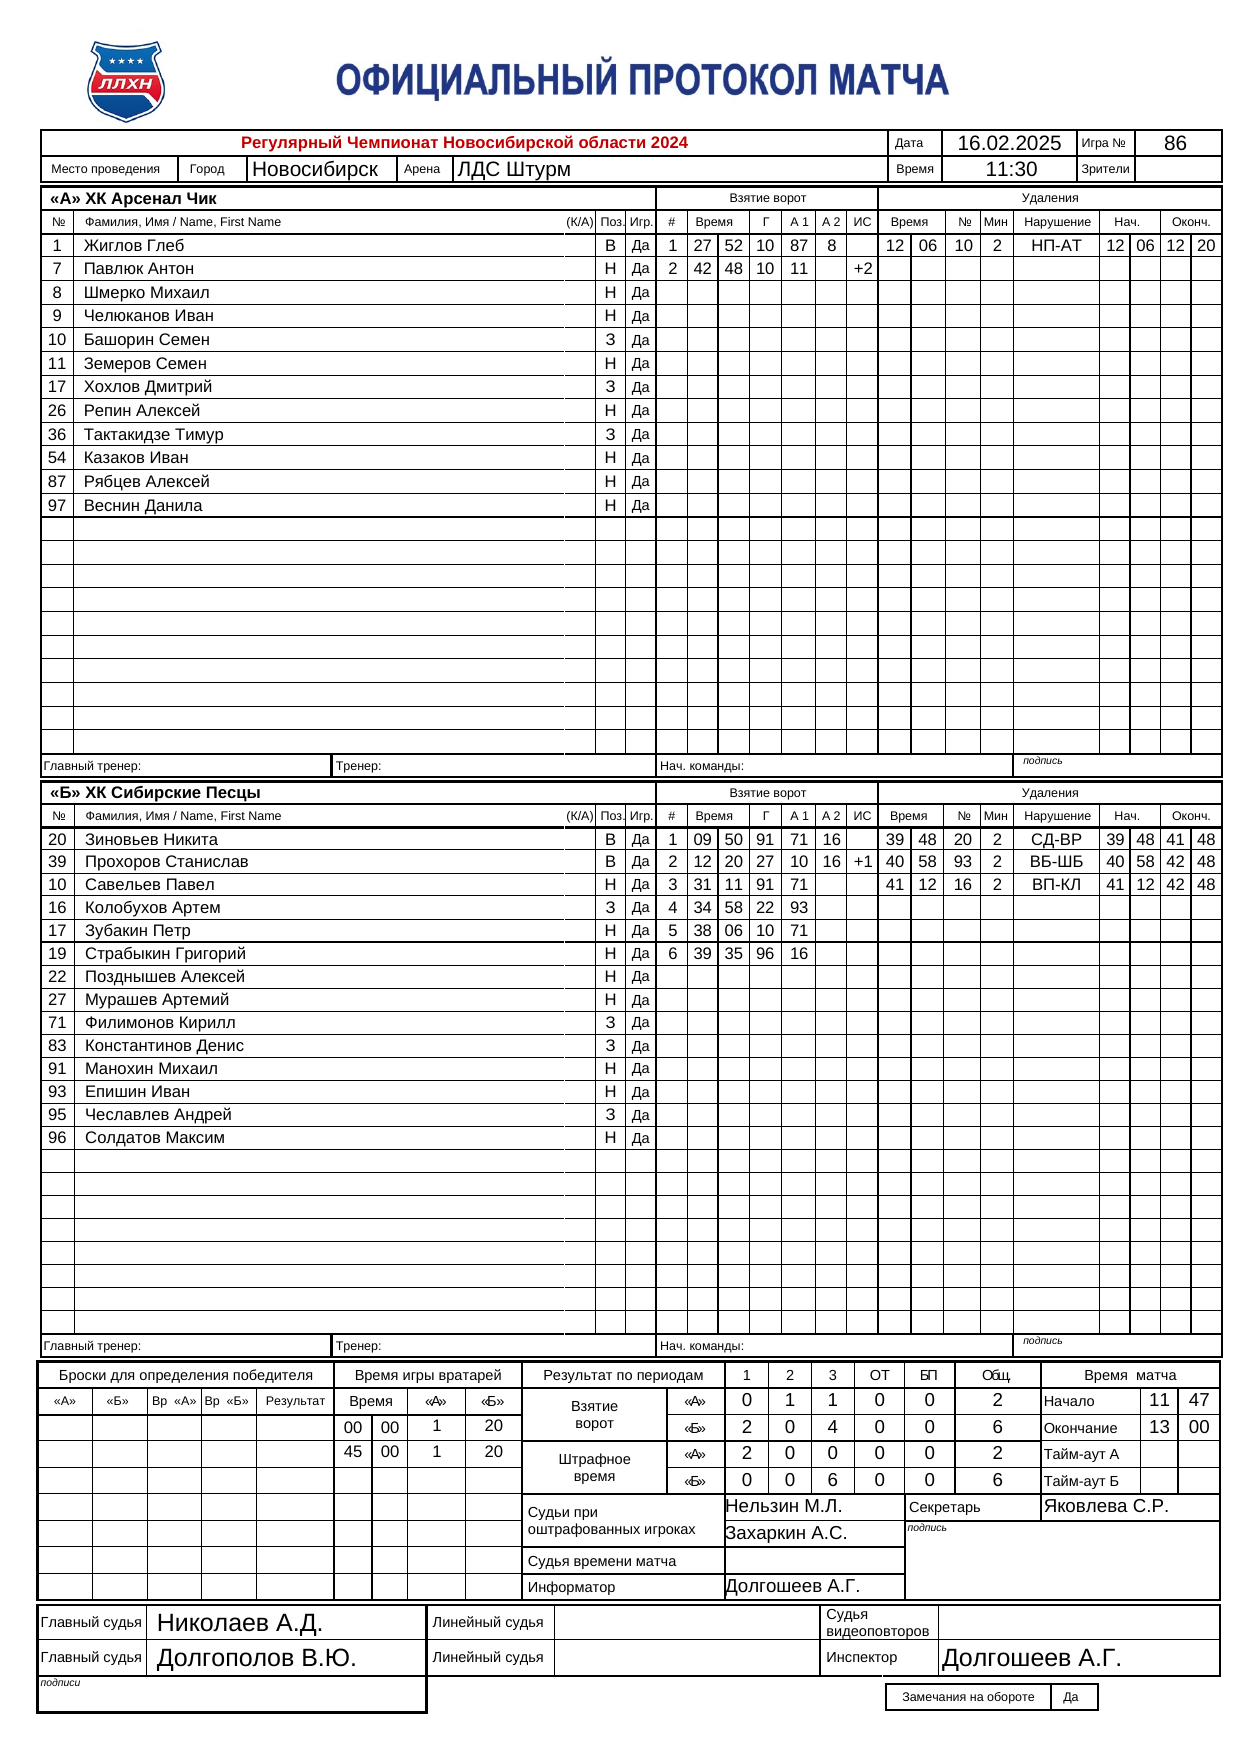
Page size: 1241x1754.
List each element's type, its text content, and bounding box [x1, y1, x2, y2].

table_cell [1192, 518, 1221, 540]
table_cell [657, 423, 687, 445]
table_cell 12 [688, 850, 717, 872]
table_cell [981, 1127, 1013, 1149]
table_cell 2 [981, 235, 1013, 256]
table_cell [1192, 612, 1221, 634]
table_cell 93 [782, 896, 815, 918]
table_cell [750, 494, 781, 516]
table_cell [750, 305, 781, 327]
table_cell 6 [812, 1468, 854, 1493]
table_cell 1 [812, 1389, 854, 1413]
table_header Время матча [1042, 1363, 1219, 1387]
table_header Броски для определения победителя [39, 1363, 333, 1387]
table_cell [782, 1127, 815, 1149]
table_cell [1192, 399, 1221, 422]
table_cell 42 [688, 257, 717, 280]
table_cell [879, 376, 910, 398]
table_cell [565, 1127, 595, 1149]
table_cell [946, 305, 980, 327]
table_cell [1014, 920, 1099, 941]
table_cell З [596, 1035, 625, 1057]
table_cell [847, 328, 877, 351]
table_cell [782, 1242, 815, 1264]
table_cell Н [596, 920, 625, 941]
table_cell [626, 1242, 655, 1264]
table_header Замечания на обороте [887, 1685, 1050, 1709]
table_cell [1131, 1150, 1160, 1172]
table_cell 48 [1192, 850, 1221, 872]
table_cell 2 [981, 850, 1013, 872]
table_cell [847, 943, 877, 964]
table_cell [1192, 636, 1221, 658]
table_cell [847, 1196, 877, 1218]
table_cell [1192, 281, 1221, 303]
table_cell [816, 1288, 846, 1310]
table_cell [816, 1035, 846, 1057]
table_cell 39 [688, 943, 717, 964]
table_cell [688, 423, 717, 445]
table_cell Линейный судья [428, 1640, 554, 1675]
table_cell [981, 943, 1013, 964]
table_cell [1014, 328, 1099, 351]
table_cell [657, 1196, 687, 1218]
table_cell № [944, 805, 980, 826]
table_cell [912, 352, 945, 374]
table_cell В [596, 850, 625, 872]
table_header «А» ХК Арсенал Чик [42, 188, 655, 209]
picture [5, 28, 1179, 129]
table_cell 00 [373, 1441, 407, 1467]
table_cell [944, 920, 980, 941]
table_cell 96 [750, 943, 781, 964]
table_cell [847, 1311, 877, 1333]
table_cell [1131, 494, 1160, 516]
table_cell [719, 541, 749, 564]
table_cell [879, 1081, 910, 1103]
table_cell [657, 399, 687, 422]
table_cell [565, 920, 595, 941]
table_cell [944, 1288, 980, 1310]
table_cell [782, 1081, 815, 1103]
table_cell [750, 1288, 781, 1310]
table_cell [847, 1219, 877, 1241]
table_cell [1100, 257, 1129, 280]
table_cell [1014, 257, 1099, 280]
table_cell [816, 1242, 846, 1264]
table_cell [596, 518, 625, 540]
table_cell [946, 541, 980, 564]
table_cell [946, 565, 980, 587]
table_cell [847, 612, 877, 634]
table_cell [981, 423, 1013, 445]
table_cell Мин [981, 805, 1013, 826]
table_cell Савельев Павел [75, 874, 564, 895]
table_cell В [596, 235, 625, 256]
table_cell [1161, 518, 1190, 540]
table_cell [657, 1058, 687, 1079]
table_cell [879, 565, 910, 587]
table_cell Манохин Михаил [75, 1058, 564, 1079]
table_cell 96 [42, 1127, 74, 1149]
table_cell 87 [782, 235, 815, 256]
table_cell [981, 257, 1013, 280]
table_cell Информатор [523, 1575, 724, 1599]
table_cell Игр. [626, 805, 655, 826]
table_cell [657, 1265, 687, 1287]
table_cell [1131, 518, 1160, 540]
table_cell [981, 730, 1013, 753]
table_cell подпись [1014, 1335, 1221, 1356]
table_cell 1 [42, 235, 73, 256]
table_cell [782, 305, 815, 327]
table_cell [1131, 352, 1160, 374]
table_cell [912, 1311, 943, 1333]
table_cell [39, 1521, 92, 1546]
table_cell Прохоров Станислав [75, 850, 564, 872]
table_cell [42, 1219, 74, 1241]
table_cell [750, 730, 781, 753]
table_cell [847, 541, 877, 564]
table_cell Солдатов Максим [75, 1127, 564, 1149]
table_cell Захаркин А.С. [726, 1521, 904, 1546]
table_cell Г [750, 805, 781, 826]
table_cell Нельзин М.Л. [726, 1495, 904, 1520]
table_cell [565, 1265, 595, 1287]
table_cell [1161, 565, 1190, 587]
table_cell 1 [408, 1441, 465, 1467]
table_cell [1179, 1468, 1219, 1493]
table_cell [1100, 518, 1129, 540]
table_cell Долгошеев А.Г. [939, 1640, 1219, 1675]
table_cell [1161, 446, 1190, 469]
table_cell +2 [847, 257, 877, 280]
table_cell [816, 565, 846, 587]
table_cell 42 [1161, 874, 1190, 895]
table_cell [1161, 328, 1190, 351]
table_cell [657, 1150, 687, 1172]
table_cell [1192, 1035, 1221, 1057]
table_cell [1014, 1104, 1099, 1126]
table_cell [946, 659, 980, 682]
table_cell [1100, 588, 1129, 611]
table_cell Епишин Иван [75, 1081, 564, 1103]
table_cell [688, 1242, 717, 1264]
table_cell Время [879, 805, 943, 826]
table_cell [782, 328, 815, 351]
table_cell 54 [42, 446, 73, 469]
table_cell [782, 966, 815, 987]
table_cell [1014, 541, 1099, 564]
table_cell 10 [750, 920, 781, 941]
table_cell [816, 470, 846, 493]
table_cell [912, 1265, 943, 1287]
table_cell [719, 989, 749, 1011]
table_cell [1100, 659, 1129, 682]
table_cell [981, 588, 1013, 611]
table_cell [750, 1012, 781, 1033]
table_cell Нач. [1100, 805, 1160, 826]
table_cell [657, 730, 687, 753]
table_cell [847, 829, 877, 849]
table_cell [148, 1494, 201, 1520]
table_cell [565, 446, 595, 469]
table_cell [93, 1521, 147, 1546]
table_cell [565, 896, 595, 918]
table_cell [944, 1242, 980, 1264]
table_cell [847, 874, 877, 895]
table_cell [719, 683, 749, 706]
table_cell [912, 257, 945, 280]
table_cell [1161, 683, 1190, 706]
table_cell [74, 730, 564, 753]
table_cell [1100, 1196, 1129, 1218]
table_cell [1131, 966, 1160, 987]
table_cell [1131, 305, 1160, 327]
table_header 16.02.2025 [943, 131, 1076, 155]
table_cell [816, 1127, 846, 1149]
table_cell Репин Алексей [74, 399, 564, 422]
table_cell +1 [847, 850, 877, 872]
table_cell Земеров Семен [74, 352, 564, 374]
table_cell 39 [879, 829, 910, 849]
table_cell [688, 659, 717, 682]
table_cell 0 [812, 1442, 854, 1467]
table_cell [596, 612, 625, 634]
table_cell [1014, 966, 1099, 987]
table_cell [1100, 943, 1129, 964]
table_cell [912, 966, 943, 987]
table_cell [750, 518, 781, 540]
table_cell [657, 565, 687, 587]
table_cell 27 [750, 850, 781, 872]
table_cell [981, 636, 1013, 658]
table_header 86 [1136, 131, 1221, 155]
table_header Взятие ворот [657, 188, 877, 209]
table_cell [816, 920, 846, 941]
table_cell Тактакидзе Тимур [74, 423, 564, 445]
table_cell [1014, 1196, 1099, 1218]
table_cell [596, 1242, 625, 1264]
table_cell [1161, 376, 1190, 398]
table_cell [1192, 1288, 1221, 1310]
table_cell [1100, 1104, 1129, 1126]
table_cell [719, 730, 749, 753]
table_cell [1100, 305, 1129, 327]
table_cell [202, 1416, 256, 1440]
table_cell [1131, 707, 1160, 729]
table_cell [1161, 494, 1190, 516]
table_cell 42 [1161, 850, 1190, 872]
table_cell [816, 399, 846, 422]
table_cell [42, 565, 73, 587]
table_cell [1100, 1035, 1129, 1057]
table_cell [912, 1035, 943, 1057]
table_cell [688, 376, 717, 398]
table_cell [1014, 1058, 1099, 1079]
table_cell [565, 305, 595, 327]
table_cell [1014, 446, 1099, 469]
table_cell [565, 281, 595, 303]
table_cell [1192, 896, 1221, 918]
table_cell [847, 1127, 877, 1149]
table_cell [565, 1242, 595, 1264]
table_cell [39, 1468, 92, 1493]
table_cell [750, 446, 781, 469]
table_cell [596, 707, 625, 729]
table_cell Секретарь [906, 1495, 1040, 1520]
table_cell [1131, 281, 1160, 303]
table_cell Н [596, 257, 625, 280]
table_cell [1192, 494, 1221, 516]
table_cell [816, 612, 846, 634]
table_cell [847, 1012, 877, 1033]
table_cell [912, 659, 945, 682]
table_cell [1014, 683, 1099, 706]
table_cell [1161, 1012, 1190, 1033]
table_cell [782, 1104, 815, 1126]
table_cell [1131, 1127, 1160, 1149]
table_header Удаления [879, 188, 1221, 209]
table_cell [981, 920, 1013, 941]
table_cell [1192, 707, 1221, 729]
table_cell [565, 235, 595, 256]
table_cell [93, 1416, 147, 1440]
table_cell Да [626, 257, 655, 280]
table_cell ИС [847, 211, 877, 233]
table_cell [373, 1574, 407, 1599]
table_cell [879, 730, 910, 753]
table_cell 20 [1192, 235, 1221, 256]
table_cell [565, 707, 595, 729]
table_cell Павлюк Антон [74, 257, 564, 280]
table_cell [879, 1196, 910, 1218]
table_cell [981, 1219, 1013, 1241]
table_cell Н [596, 281, 625, 303]
table_cell [719, 352, 749, 374]
table_cell [816, 328, 846, 351]
table_cell [596, 1196, 625, 1218]
table_cell Н [596, 1127, 625, 1149]
table_cell 20 [466, 1416, 521, 1440]
table_cell [1100, 565, 1129, 587]
table_cell [750, 399, 781, 422]
table_cell [1100, 1173, 1129, 1195]
table_cell [408, 1574, 465, 1599]
table_cell 48 [1131, 829, 1160, 849]
table_cell [750, 565, 781, 587]
table_cell [912, 1219, 943, 1241]
table_cell 8 [42, 281, 73, 303]
table_cell [847, 730, 877, 753]
table_cell [75, 1196, 564, 1218]
table_cell 35 [719, 943, 749, 964]
table_cell [688, 446, 717, 469]
table_cell [626, 1173, 655, 1195]
table_cell [1192, 966, 1221, 987]
table_cell [750, 1265, 781, 1287]
table_cell [879, 920, 910, 941]
table_cell [879, 1127, 910, 1149]
table_cell [1161, 257, 1190, 280]
table_cell [782, 423, 815, 445]
table_cell 45 [335, 1441, 371, 1467]
table_cell [373, 1521, 407, 1546]
table_cell [466, 1547, 521, 1573]
table_cell [912, 612, 945, 634]
table_cell [981, 1242, 1013, 1264]
table_cell [719, 612, 749, 634]
table_cell Н [596, 470, 625, 493]
table_cell [847, 896, 877, 918]
table_cell 1 [657, 235, 687, 256]
table_cell [912, 1288, 943, 1310]
table_cell [1100, 920, 1129, 941]
table_cell 2 [956, 1389, 1040, 1413]
table_cell [657, 541, 687, 564]
table_cell [1131, 423, 1160, 445]
table_cell [626, 707, 655, 729]
table_cell [688, 305, 717, 327]
table_cell Н [596, 446, 625, 469]
table_cell [1100, 1058, 1129, 1079]
table_cell Да [626, 1127, 655, 1149]
table_cell [981, 1104, 1013, 1126]
table_cell [688, 565, 717, 587]
table_cell [657, 1104, 687, 1126]
table_cell 27 [688, 235, 717, 256]
table_cell [750, 281, 781, 303]
table_cell [847, 966, 877, 987]
table_cell ВБ-ШБ [1014, 850, 1099, 872]
table_cell [912, 1150, 943, 1172]
table_cell [257, 1468, 333, 1493]
table_cell [879, 257, 910, 280]
table_cell [626, 636, 655, 658]
table_cell 10 [946, 235, 980, 256]
table_cell [912, 399, 945, 422]
table_cell Да [626, 1058, 655, 1079]
table_cell [626, 1265, 655, 1287]
table_cell [1014, 730, 1099, 753]
table_cell [1100, 707, 1129, 729]
table_cell Позднышев Алексей [75, 966, 564, 987]
table_cell [93, 1468, 147, 1493]
table_cell З [596, 423, 625, 445]
table_cell [1014, 707, 1099, 729]
table_cell [782, 588, 815, 611]
table_cell 0 [769, 1468, 811, 1493]
table_cell [912, 707, 945, 729]
table_cell [626, 683, 655, 706]
table_cell [847, 659, 877, 682]
table_cell [782, 470, 815, 493]
table_cell [565, 943, 595, 964]
table_cell [912, 1104, 943, 1126]
table_cell 16 [816, 829, 846, 849]
table_cell [912, 470, 945, 493]
table_cell [1161, 1196, 1190, 1218]
table_cell [1161, 1035, 1190, 1057]
table_header Результат по периодам [523, 1363, 724, 1387]
table_cell [1141, 1441, 1177, 1467]
table_cell [816, 1012, 846, 1033]
table_cell 17 [42, 376, 73, 398]
table_cell [688, 1196, 717, 1218]
table_cell [750, 1035, 781, 1057]
table_cell [565, 1196, 595, 1218]
table_cell [1192, 305, 1221, 327]
table_cell [750, 1242, 781, 1264]
table_cell [1014, 352, 1099, 374]
table_cell 0 [726, 1389, 768, 1413]
table_cell [816, 281, 846, 303]
table_cell [847, 707, 877, 729]
table_cell [688, 1035, 717, 1057]
table_cell Н [596, 494, 625, 516]
table_cell [944, 1265, 980, 1287]
table_cell [719, 1081, 749, 1103]
table_cell [782, 541, 815, 564]
table_cell [335, 1574, 371, 1599]
table_cell [1161, 659, 1190, 682]
table_cell [1014, 399, 1099, 422]
table_cell [782, 1058, 815, 1079]
table_cell [1014, 305, 1099, 327]
table_header Дата [889, 131, 941, 155]
table_cell [1131, 1173, 1160, 1195]
table_cell 36 [42, 423, 73, 445]
table_cell [847, 305, 877, 327]
table_cell [555, 1606, 819, 1639]
table_cell Зубакин Петр [75, 920, 564, 941]
table_cell [1131, 989, 1160, 1011]
table_cell [555, 1640, 819, 1675]
table_cell [565, 612, 595, 634]
table_cell [626, 730, 655, 753]
table_cell [816, 588, 846, 611]
table_cell 48 [912, 829, 943, 849]
table_cell СД-ВР [1014, 829, 1099, 849]
table_cell [565, 966, 595, 987]
table_cell [565, 494, 595, 516]
table_cell [565, 328, 595, 351]
table_cell [782, 1265, 815, 1287]
table_cell [1192, 683, 1221, 706]
table_cell [879, 399, 910, 422]
table_cell [750, 659, 781, 682]
table_cell [879, 518, 910, 540]
table_cell 87 [42, 470, 73, 493]
table_cell [688, 1288, 717, 1310]
table_cell [944, 943, 980, 964]
table_cell [626, 1311, 655, 1333]
table_cell [75, 1173, 564, 1195]
table_cell [944, 1173, 980, 1195]
table_cell [912, 328, 945, 351]
table_cell [74, 588, 564, 611]
table_cell [1100, 399, 1129, 422]
table_cell [74, 659, 564, 682]
table_cell [657, 305, 687, 327]
table_cell Константинов Денис [75, 1035, 564, 1057]
table_cell [565, 1288, 595, 1310]
table_cell [148, 1416, 201, 1440]
table_cell [816, 659, 846, 682]
table_cell [1131, 1035, 1160, 1057]
table_cell [750, 1196, 781, 1218]
table_cell [816, 518, 846, 540]
table_cell [750, 423, 781, 445]
table_cell Время [335, 1389, 407, 1413]
table_cell [719, 1012, 749, 1033]
table_cell [1131, 1012, 1160, 1033]
table_cell Время [688, 805, 749, 826]
table_cell [879, 989, 910, 1011]
table_cell Да [626, 423, 655, 445]
table_cell [981, 1173, 1013, 1195]
table_cell 58 [719, 896, 749, 918]
table_cell [782, 989, 815, 1011]
table_cell Главный тренер: [42, 1335, 330, 1356]
table_cell [42, 1196, 74, 1218]
table_cell 11 [719, 874, 749, 895]
table_cell [75, 1150, 564, 1172]
table_cell [148, 1547, 201, 1573]
table_cell [912, 683, 945, 706]
table_cell [1131, 659, 1160, 682]
table_cell [944, 1196, 980, 1218]
table_cell [42, 659, 73, 682]
table_cell [946, 352, 980, 374]
table_cell Н [596, 352, 625, 374]
table_cell 16 [782, 943, 815, 964]
table_cell [816, 541, 846, 564]
table_cell [373, 1547, 407, 1573]
table_cell [782, 565, 815, 587]
table_cell [1131, 1311, 1160, 1333]
table_cell [74, 636, 564, 658]
table_header ОТ [855, 1363, 904, 1387]
table_cell [944, 989, 980, 1011]
table_cell [981, 683, 1013, 706]
table_cell [565, 1150, 595, 1172]
table_cell [912, 989, 943, 1011]
table_cell [946, 376, 980, 398]
table_cell [816, 943, 846, 964]
table_cell [202, 1441, 256, 1467]
table_cell [1161, 966, 1190, 987]
table_cell [1161, 281, 1190, 303]
table_cell Игр. [626, 211, 655, 233]
table_cell [596, 730, 625, 753]
table_cell [1161, 399, 1190, 422]
table_cell Да [626, 470, 655, 493]
table_cell [847, 376, 877, 398]
table_cell [719, 470, 749, 493]
table_cell [750, 1173, 781, 1195]
table_cell [750, 1081, 781, 1103]
table_cell [1161, 1173, 1190, 1195]
table_cell [1161, 943, 1190, 964]
table_cell [42, 636, 73, 658]
table_cell [688, 707, 717, 729]
table_cell [879, 943, 910, 964]
table_cell [816, 352, 846, 374]
table_cell [688, 541, 717, 564]
table_cell 00 [373, 1416, 407, 1440]
table_cell [847, 565, 877, 587]
table_cell [596, 1150, 625, 1172]
table_cell Да [626, 943, 655, 964]
table_cell [1014, 943, 1099, 964]
table_cell [981, 352, 1013, 374]
table_cell [1161, 920, 1190, 941]
table_cell Время [688, 211, 749, 233]
table_cell [1100, 494, 1129, 516]
table_header БП [905, 1363, 954, 1387]
table_cell [1131, 636, 1160, 658]
table_cell [1099, 1682, 1220, 1711]
table_cell [1014, 1150, 1099, 1172]
table_cell [719, 1150, 749, 1172]
table_cell 48 [1192, 874, 1221, 895]
table_cell Веснин Данила [74, 494, 564, 516]
table_cell 91 [42, 1058, 74, 1079]
table_cell Хохлов Дмитрий [74, 376, 564, 398]
table_cell 12 [1100, 235, 1129, 256]
table_cell Да [626, 874, 655, 895]
table_cell [912, 1127, 943, 1149]
table_cell [335, 1468, 371, 1493]
table_cell [750, 352, 781, 374]
table_cell [719, 399, 749, 422]
table_cell 0 [855, 1389, 904, 1413]
table_cell [879, 494, 910, 516]
table_cell [981, 896, 1013, 918]
table_cell [565, 1173, 595, 1195]
table_cell [1131, 1242, 1160, 1264]
table_cell [719, 1058, 749, 1079]
table_cell [148, 1521, 201, 1546]
table_cell [782, 1219, 815, 1241]
table_cell [782, 352, 815, 374]
table_cell [1014, 1311, 1099, 1333]
table_cell [847, 1242, 877, 1264]
table_cell [1161, 1150, 1190, 1172]
table_cell [202, 1574, 256, 1599]
table_cell [565, 874, 595, 895]
table_cell Оконч. [1161, 211, 1221, 233]
table_cell 7 [42, 257, 73, 280]
table_cell Н [596, 989, 625, 1011]
table_cell [946, 518, 980, 540]
table_cell [596, 683, 625, 706]
table_cell [816, 1081, 846, 1103]
table_cell 10 [750, 235, 781, 256]
table_cell [1100, 1081, 1129, 1103]
table_cell 20 [466, 1441, 521, 1467]
table_cell [42, 1288, 74, 1310]
table_cell Судьи при оштрафованных игроках [523, 1495, 724, 1546]
table_cell [657, 1012, 687, 1033]
table_cell 16 [816, 850, 846, 872]
table_cell [879, 1242, 910, 1264]
table_cell [726, 1548, 904, 1573]
table_cell [847, 1035, 877, 1057]
table_cell [565, 636, 595, 658]
table_cell [657, 281, 687, 303]
table_cell Да [626, 235, 655, 256]
table_cell «Б» [93, 1389, 147, 1413]
table_cell 50 [719, 829, 749, 849]
table_cell [626, 659, 655, 682]
table_cell [879, 1311, 910, 1333]
table_cell [1192, 1012, 1221, 1033]
table_cell 10 [42, 328, 73, 351]
table_cell [981, 966, 1013, 987]
table_cell [626, 1150, 655, 1172]
table_cell А 2 [816, 211, 846, 233]
table_cell 16 [944, 874, 980, 895]
table_cell [466, 1468, 521, 1493]
table_cell 31 [688, 874, 717, 895]
table_cell № [946, 211, 980, 233]
table_cell [1192, 1058, 1221, 1079]
table_cell [1131, 328, 1160, 351]
table_cell [912, 423, 945, 445]
table_cell [750, 541, 781, 564]
table_cell 48 [1192, 829, 1221, 849]
table_cell [202, 1521, 256, 1546]
table_cell [879, 896, 910, 918]
table_cell [1192, 1219, 1221, 1241]
table_cell [657, 1311, 687, 1333]
table_cell [750, 470, 781, 493]
table_cell [782, 1196, 815, 1218]
table_cell [750, 989, 781, 1011]
table_cell Челюканов Иван [74, 305, 564, 327]
table_cell [1014, 470, 1099, 493]
table_cell [657, 376, 687, 398]
table_cell З [596, 376, 625, 398]
table_cell [1136, 157, 1221, 181]
table_cell [750, 1150, 781, 1172]
table_cell [74, 612, 564, 634]
table_cell [782, 1173, 815, 1195]
table_cell подпись [906, 1522, 1219, 1599]
table_cell [1192, 1311, 1221, 1333]
table_cell Город [179, 157, 246, 181]
table_cell [688, 1127, 717, 1149]
table_cell 06 [1131, 235, 1160, 256]
table_cell [596, 636, 625, 658]
table_cell [565, 659, 595, 682]
table_cell [1161, 989, 1190, 1011]
table_cell Н [596, 943, 625, 964]
table_cell [946, 494, 980, 516]
table_cell [565, 989, 595, 1011]
table_cell [912, 920, 943, 941]
table_cell [93, 1441, 147, 1467]
table_cell [879, 1173, 910, 1195]
table_cell 27 [42, 989, 74, 1011]
table_cell [946, 636, 980, 658]
table_cell 0 [905, 1389, 954, 1413]
table_cell [657, 446, 687, 469]
table_cell [816, 446, 846, 469]
table_cell [1014, 989, 1099, 1011]
table_cell Да [626, 920, 655, 941]
table_cell [1100, 1265, 1129, 1287]
table_cell [1161, 1242, 1190, 1264]
table_cell [946, 707, 980, 729]
table_cell 22 [42, 966, 74, 987]
table_cell [1161, 1104, 1190, 1126]
table_cell 10 [750, 257, 781, 280]
table_cell [1014, 1012, 1099, 1033]
table_header Регулярный Чемпионат Новосибирской области 2024 [42, 131, 887, 155]
table_cell [981, 541, 1013, 564]
table_cell 0 [905, 1415, 954, 1440]
table_header Да [1052, 1685, 1097, 1709]
table_cell [657, 1242, 687, 1264]
table_cell 1 [769, 1389, 811, 1413]
table_cell [1161, 588, 1190, 611]
table_cell [719, 423, 749, 445]
table_cell [1100, 1219, 1129, 1241]
table_cell [42, 1311, 74, 1333]
table_cell [1014, 423, 1099, 445]
table_cell Главный судья [39, 1606, 146, 1639]
table_cell Н [596, 399, 625, 422]
table_cell [981, 376, 1013, 398]
table_cell [879, 1104, 910, 1126]
table_cell 0 [905, 1442, 954, 1467]
table_cell Да [626, 494, 655, 516]
table_cell [719, 1311, 749, 1333]
table_cell Нач. команды: [657, 755, 1012, 776]
table_cell [74, 518, 564, 540]
table_cell Поз. [596, 805, 625, 826]
table_cell Зрители [1078, 157, 1134, 181]
table_cell З [596, 1104, 625, 1126]
table_cell [657, 1081, 687, 1103]
table_cell Нарушение [1014, 211, 1099, 233]
table_cell [912, 541, 945, 564]
table_cell [981, 565, 1013, 587]
table_cell [719, 588, 749, 611]
table_cell 0 [905, 1468, 954, 1493]
table_cell Да [626, 1104, 655, 1126]
table_cell [816, 989, 846, 1011]
table_cell Яковлева С.Р. [1042, 1495, 1219, 1520]
table_cell [912, 636, 945, 658]
table_cell ЛДС Штурм [454, 157, 887, 181]
table_cell [373, 1494, 407, 1520]
table_cell [1131, 399, 1160, 422]
table_cell [565, 376, 595, 398]
table_cell 71 [782, 920, 815, 941]
table_cell [1014, 1127, 1099, 1149]
table_cell [565, 1058, 595, 1079]
table_cell [1192, 1242, 1221, 1264]
table_cell [42, 683, 73, 706]
table_cell [565, 1012, 595, 1033]
table_cell [1192, 989, 1221, 1011]
table_cell [257, 1494, 333, 1520]
table_cell [847, 1173, 877, 1195]
table_cell Зиновьев Никита [75, 829, 564, 849]
table_cell [657, 470, 687, 493]
table_cell [408, 1521, 465, 1546]
table_cell [688, 399, 717, 422]
table_cell [1131, 257, 1160, 280]
table_cell [657, 1173, 687, 1195]
table_cell [782, 1012, 815, 1033]
table_cell [93, 1494, 147, 1520]
table_cell Окончание [1042, 1415, 1140, 1440]
table_cell [202, 1494, 256, 1520]
table_cell [1014, 518, 1099, 540]
table_cell [847, 1288, 877, 1310]
table_cell [944, 1012, 980, 1033]
table_cell [981, 399, 1013, 422]
table_cell [1131, 683, 1160, 706]
table_cell 2 [726, 1415, 768, 1440]
table_cell [1161, 305, 1190, 327]
table_cell [847, 518, 877, 540]
table_cell [42, 1150, 74, 1172]
table_cell 22 [750, 896, 781, 918]
table_cell 4 [657, 896, 687, 918]
table_cell [1014, 565, 1099, 587]
table_cell [816, 683, 846, 706]
table_cell [719, 1196, 749, 1218]
table_cell 12 [1161, 235, 1190, 256]
table_cell Да [626, 829, 655, 849]
table_cell [912, 1242, 943, 1264]
table_cell [816, 376, 846, 398]
table_cell 00 [335, 1416, 371, 1440]
table_cell [816, 1150, 846, 1172]
table_cell Да [626, 352, 655, 374]
table_cell [626, 612, 655, 634]
table_cell [981, 446, 1013, 469]
table_cell [981, 1058, 1013, 1079]
table_cell [596, 1219, 625, 1241]
table_cell «А» [39, 1389, 92, 1413]
table_cell [75, 1219, 564, 1241]
table_cell 06 [912, 235, 945, 256]
table_cell 6 [956, 1415, 1040, 1440]
table_cell [750, 707, 781, 729]
table_cell 2 [657, 257, 687, 280]
table_cell «А» [408, 1389, 465, 1413]
table_cell Жиглов Глеб [74, 235, 564, 256]
table_cell [946, 399, 980, 422]
table_cell [847, 1081, 877, 1103]
table_cell [879, 1265, 910, 1287]
table_cell Результат [257, 1389, 333, 1413]
table_cell [408, 1494, 465, 1520]
table_cell Время [889, 157, 941, 181]
table_cell [565, 683, 595, 706]
table_cell Судья времени матча [523, 1548, 724, 1573]
table_cell [565, 1311, 595, 1333]
table_cell [782, 1150, 815, 1172]
table_cell [657, 966, 687, 987]
table_cell [1131, 1104, 1160, 1126]
table_cell [1192, 730, 1221, 753]
table_cell [847, 1058, 877, 1079]
table_cell [565, 565, 595, 587]
table_cell [626, 1196, 655, 1218]
table_cell [981, 494, 1013, 516]
table_cell [202, 1468, 256, 1493]
table_cell # [657, 805, 687, 826]
table_cell 10 [782, 850, 815, 872]
table_cell [688, 1173, 717, 1195]
table_cell [750, 376, 781, 398]
table_cell [879, 1058, 910, 1079]
table_cell Чеславлев Андрей [75, 1104, 564, 1126]
table_cell [42, 1173, 74, 1195]
table_cell [1100, 470, 1129, 493]
table_header Время игры вратарей [335, 1363, 521, 1387]
table_cell Г [750, 211, 781, 233]
table_cell [879, 683, 910, 706]
table_cell Н [596, 305, 625, 327]
table_cell [1161, 636, 1190, 658]
table_cell [719, 565, 749, 587]
table_cell [688, 989, 717, 1011]
table_cell [847, 281, 877, 303]
table_cell [981, 659, 1013, 682]
table_cell Да [626, 446, 655, 469]
table_cell [1100, 896, 1129, 918]
table_cell [1161, 352, 1190, 374]
table_cell Тренер: [333, 1335, 655, 1356]
table_cell [981, 612, 1013, 634]
table_cell [1100, 281, 1129, 303]
table_cell Н [596, 1058, 625, 1079]
table_cell 93 [42, 1081, 74, 1103]
table_cell Поз. [596, 211, 625, 233]
table_cell 71 [42, 1012, 74, 1033]
table_cell подпись [1014, 755, 1221, 776]
table_cell [912, 1058, 943, 1079]
table_cell 4 [812, 1415, 854, 1440]
table_cell [847, 683, 877, 706]
table_cell [750, 1127, 781, 1149]
table_cell [74, 683, 564, 706]
table_cell [1014, 1081, 1099, 1103]
table_cell [816, 1173, 846, 1195]
table_cell 12 [1131, 874, 1160, 895]
table_cell [565, 588, 595, 611]
table_cell [782, 707, 815, 729]
table_cell [1192, 376, 1221, 398]
table_cell [879, 966, 910, 987]
table_cell [981, 305, 1013, 327]
table_cell [1100, 636, 1129, 658]
table_cell [1131, 896, 1160, 918]
table_cell 10 [42, 874, 74, 895]
table_cell [626, 1219, 655, 1241]
table_cell [688, 281, 717, 303]
table_cell [688, 683, 717, 706]
table_cell [719, 1242, 749, 1264]
table_cell [688, 730, 717, 753]
table_cell [1014, 1288, 1099, 1310]
table_cell 58 [912, 850, 943, 872]
table_cell [42, 588, 73, 611]
table_cell [688, 966, 717, 987]
table_cell [750, 1311, 781, 1333]
table_cell [879, 541, 910, 564]
table_cell [944, 1127, 980, 1149]
table_cell А 1 [782, 211, 815, 233]
table_cell [946, 683, 980, 706]
table_cell Да [626, 281, 655, 303]
table_cell [626, 518, 655, 540]
table_cell [879, 612, 910, 634]
table_cell [1014, 588, 1099, 611]
table_cell [782, 730, 815, 753]
table_cell 1 [408, 1416, 465, 1440]
table_cell 41 [1100, 874, 1129, 895]
table_cell Нач. команды: [657, 1335, 1012, 1356]
table_cell 17 [42, 920, 74, 941]
table_cell [816, 1058, 846, 1079]
table_cell [1161, 1219, 1190, 1241]
table_cell [1131, 1081, 1160, 1103]
table_cell [782, 1288, 815, 1310]
table_cell [946, 588, 980, 611]
table_cell (К/А) [565, 211, 595, 233]
table_cell [782, 376, 815, 398]
table_cell [39, 1547, 92, 1573]
table_cell [1100, 423, 1129, 445]
table_cell 38 [688, 920, 717, 941]
table_cell 39 [1100, 829, 1129, 849]
table_cell [847, 989, 877, 1011]
table_cell [1131, 1058, 1160, 1079]
table_cell 34 [688, 896, 717, 918]
table_cell 00 [1179, 1415, 1219, 1440]
table_cell [719, 707, 749, 729]
table_cell [1100, 352, 1129, 374]
table_cell [688, 1104, 717, 1126]
table_cell [847, 636, 877, 658]
table_cell [1141, 1468, 1177, 1493]
table_cell 52 [719, 235, 749, 256]
table_cell [657, 707, 687, 729]
table_cell [657, 989, 687, 1011]
table_cell [719, 1173, 749, 1195]
table_cell [981, 328, 1013, 351]
table_cell [1100, 446, 1129, 469]
table_cell [750, 1104, 781, 1126]
table_cell [596, 1173, 625, 1195]
table_cell 2 [726, 1442, 768, 1467]
table_cell [1131, 1219, 1160, 1241]
table_cell [816, 707, 846, 729]
table_cell Николаев А.Д. [147, 1606, 425, 1639]
table_cell [782, 518, 815, 540]
table_header 3 [812, 1363, 854, 1387]
table_cell [1161, 1311, 1190, 1333]
table_cell 39 [42, 850, 74, 872]
table_cell 95 [42, 1104, 74, 1126]
table_cell [750, 1058, 781, 1079]
table_cell [688, 1311, 717, 1333]
table_cell [688, 1081, 717, 1103]
table_cell [74, 565, 564, 587]
table_cell [148, 1574, 201, 1599]
table_cell [847, 1265, 877, 1287]
table_cell [93, 1574, 147, 1599]
table_cell [912, 446, 945, 469]
table_cell Взятие ворот [523, 1389, 666, 1440]
table_cell [912, 896, 943, 918]
table_cell Н [596, 1081, 625, 1103]
table_cell [719, 281, 749, 303]
table_cell [1014, 1242, 1099, 1264]
table_cell [42, 1265, 74, 1287]
table_cell В [596, 829, 625, 849]
table_cell [148, 1468, 201, 1493]
table_cell [1161, 612, 1190, 634]
table_cell [1100, 1288, 1129, 1310]
table_cell [688, 470, 717, 493]
table_cell [626, 565, 655, 587]
table_cell [981, 518, 1013, 540]
table_cell 48 [719, 257, 749, 280]
table_cell [565, 257, 595, 280]
table_cell [1131, 943, 1160, 964]
table_cell [657, 352, 687, 374]
table_cell [883, 1677, 1220, 1681]
table_cell [816, 1219, 846, 1241]
table_cell Долгошеев А.Г. [726, 1575, 904, 1599]
table_cell 26 [42, 399, 73, 422]
table_cell [1192, 446, 1221, 469]
table_cell [879, 659, 910, 682]
table_cell 9 [42, 305, 73, 327]
table_cell [74, 541, 564, 564]
table_cell [688, 352, 717, 374]
table_cell [750, 612, 781, 634]
table_cell [1161, 1288, 1190, 1310]
table_cell [565, 352, 595, 374]
table_cell [466, 1494, 521, 1520]
table_cell [93, 1547, 147, 1573]
table_cell «А» [668, 1442, 724, 1467]
table_cell [816, 1311, 846, 1333]
table_cell [1014, 612, 1099, 634]
table_cell [782, 636, 815, 658]
table_cell [688, 518, 717, 540]
table_cell [981, 1311, 1013, 1333]
table_cell [782, 399, 815, 422]
table_cell [981, 1288, 1013, 1310]
table_cell 06 [719, 920, 749, 941]
table_cell [847, 494, 877, 516]
table_cell Время [879, 211, 945, 233]
table_cell [75, 1242, 564, 1264]
table_cell 47 [1179, 1389, 1219, 1413]
table_cell Да [626, 966, 655, 987]
table_cell [782, 612, 815, 634]
table_cell [719, 966, 749, 987]
table_cell 0 [769, 1415, 811, 1440]
table_cell [879, 1035, 910, 1057]
table_cell [1100, 989, 1129, 1011]
table_cell [847, 399, 877, 422]
table_cell № [42, 805, 74, 826]
table_cell [1161, 730, 1190, 753]
table_cell [719, 659, 749, 682]
table_cell Н [596, 966, 625, 987]
table_cell [408, 1547, 465, 1573]
table_cell 0 [855, 1415, 904, 1440]
table_cell [816, 966, 846, 987]
table_cell [1100, 1311, 1129, 1333]
table_cell [688, 1150, 717, 1172]
table_cell 83 [42, 1035, 74, 1057]
table_cell [946, 328, 980, 351]
table_cell [1014, 376, 1099, 398]
table_cell [912, 588, 945, 611]
table_cell 11 [782, 257, 815, 280]
table_cell [750, 588, 781, 611]
table_cell [1100, 541, 1129, 564]
table_cell [148, 1441, 201, 1467]
table_cell [1100, 1012, 1129, 1033]
table_cell [565, 518, 595, 540]
table_cell «Б » [466, 1389, 521, 1413]
table_cell [1192, 659, 1221, 682]
table_cell [1014, 636, 1099, 658]
table_cell Вр «А» [148, 1389, 201, 1413]
table_cell [657, 518, 687, 540]
table_cell Нарушение [1014, 805, 1099, 826]
table_cell 5 [657, 920, 687, 941]
table_cell [1131, 446, 1160, 469]
table_cell Башорин Семен [74, 328, 564, 351]
table_cell [946, 257, 980, 280]
table_cell «А» [668, 1389, 724, 1413]
table_cell [42, 518, 73, 540]
table_cell [879, 1012, 910, 1033]
table_cell [335, 1494, 371, 1520]
table_cell 58 [1131, 850, 1160, 872]
table_cell [626, 588, 655, 611]
table_cell [782, 281, 815, 303]
table_cell [1014, 896, 1099, 918]
table_cell [688, 636, 717, 658]
table_cell Новосибирск [248, 157, 396, 181]
table_cell [1161, 470, 1190, 493]
table_cell 12 [912, 874, 943, 895]
table_cell [596, 1288, 625, 1310]
table_cell [719, 1035, 749, 1057]
table_cell Да [626, 850, 655, 872]
table_cell [782, 659, 815, 682]
table_cell [1192, 1104, 1221, 1126]
table_header «Б» ХК Сибирские Песцы [42, 783, 655, 803]
table_cell Арена [398, 157, 452, 181]
table_cell Оконч. [1161, 805, 1221, 826]
table_cell Да [626, 1081, 655, 1103]
table_cell Судья видеоповторов [821, 1606, 938, 1639]
table_header Взятие ворот [657, 783, 877, 803]
table_cell 11 [42, 352, 73, 374]
table_cell Да [626, 896, 655, 918]
table_cell 09 [688, 829, 717, 849]
table_cell [1131, 565, 1160, 587]
table_cell Нач. [1100, 211, 1160, 233]
table_cell [42, 730, 73, 753]
table_cell З [596, 896, 625, 918]
table_cell [944, 1150, 980, 1172]
table_cell [75, 1311, 564, 1333]
table_cell [981, 1196, 1013, 1218]
table_cell [1100, 1150, 1129, 1172]
table_cell [596, 588, 625, 611]
table_cell Филимонов Кирилл [75, 1012, 564, 1033]
table_cell 0 [769, 1442, 811, 1467]
table_cell [1100, 683, 1129, 706]
table_cell [816, 257, 846, 280]
table_cell [42, 1242, 74, 1264]
table_cell [782, 1311, 815, 1333]
table_cell [688, 494, 717, 516]
table_cell НП-АТ [1014, 235, 1099, 256]
table_cell [596, 1311, 625, 1333]
table_cell [981, 989, 1013, 1011]
table_cell [847, 1104, 877, 1126]
table_cell Да [626, 328, 655, 351]
table_cell [657, 1035, 687, 1057]
table_cell [946, 446, 980, 469]
table_cell [1192, 943, 1221, 964]
table_cell 19 [42, 943, 74, 964]
table_cell [719, 1265, 749, 1287]
table_cell [688, 1058, 717, 1079]
table_cell Главный судья [39, 1640, 146, 1675]
table_cell [879, 352, 910, 374]
table_cell [1100, 966, 1129, 987]
table_cell 41 [879, 874, 910, 895]
table_cell [466, 1521, 521, 1546]
table_header Общ. [956, 1363, 1040, 1387]
table_cell [688, 328, 717, 351]
table_cell [1161, 423, 1190, 445]
table_cell 71 [782, 874, 815, 895]
table_cell Мин [981, 211, 1013, 233]
table_cell [1014, 1173, 1099, 1195]
table_cell [750, 683, 781, 706]
table_cell [257, 1521, 333, 1546]
table_cell [912, 305, 945, 327]
table_cell [847, 352, 877, 374]
table_cell 2 [956, 1442, 1040, 1467]
table_cell 2 [657, 850, 687, 872]
table_cell [939, 1606, 1219, 1639]
table_cell [879, 1288, 910, 1310]
table_header 2 [769, 1363, 811, 1387]
table_cell Страбыкин Григорий [75, 943, 564, 964]
table_cell [912, 376, 945, 398]
table_cell [257, 1441, 333, 1467]
table_header Игра № [1078, 131, 1134, 155]
table_cell [719, 376, 749, 398]
table_cell 12 [879, 235, 910, 256]
table_cell 0 [726, 1468, 768, 1493]
table_cell [981, 1035, 1013, 1057]
table_cell 40 [879, 850, 910, 872]
table_cell «Б» [668, 1468, 724, 1493]
table_cell [750, 1219, 781, 1241]
table_cell [1131, 1196, 1160, 1218]
table_cell [879, 281, 910, 303]
table_cell [816, 874, 846, 895]
table_cell [816, 896, 846, 918]
table_cell [39, 1441, 92, 1467]
table_cell [944, 896, 980, 918]
table_cell [750, 636, 781, 658]
table_cell [373, 1468, 407, 1493]
table_cell [719, 328, 749, 351]
table_cell [335, 1521, 371, 1546]
table_cell 0 [855, 1442, 904, 1467]
table_cell [782, 494, 815, 516]
table_cell [782, 1035, 815, 1057]
table_cell [39, 1574, 92, 1599]
table_cell [1014, 494, 1099, 516]
table_cell [944, 1311, 980, 1333]
table_cell [596, 659, 625, 682]
table_cell [782, 683, 815, 706]
table_cell [1192, 423, 1221, 445]
table_cell [1192, 257, 1221, 280]
table_cell [1014, 1035, 1099, 1057]
table_cell [816, 1196, 846, 1218]
table_cell [981, 470, 1013, 493]
table_cell А 1 [782, 805, 815, 826]
table_cell Линейный судья [428, 1606, 554, 1639]
table_cell 11:30 [943, 157, 1076, 181]
table_cell [657, 659, 687, 682]
table_cell [565, 470, 595, 493]
table_cell 40 [1100, 850, 1129, 872]
table_cell [1131, 1265, 1160, 1287]
table_cell [912, 494, 945, 516]
table_cell [1161, 1127, 1190, 1149]
table_cell 13 [1141, 1415, 1177, 1440]
table_cell Место проведения [42, 157, 177, 181]
table_cell [719, 518, 749, 540]
table_cell Да [626, 989, 655, 1011]
table_cell 2 [981, 829, 1013, 849]
table_cell [944, 966, 980, 987]
table_header Удаления [879, 783, 1221, 803]
table_cell [719, 1127, 749, 1149]
table_cell [42, 707, 73, 729]
table_cell [879, 707, 910, 729]
table_cell 0 [855, 1468, 904, 1493]
table_cell # [657, 211, 687, 233]
table_cell № [42, 211, 73, 233]
table_cell [946, 423, 980, 445]
table_cell [946, 730, 980, 753]
table_cell [1192, 920, 1221, 941]
table_cell [1014, 659, 1099, 682]
table_cell [879, 328, 910, 351]
table_cell [257, 1547, 333, 1573]
table_cell [1131, 1288, 1160, 1310]
table_cell [626, 541, 655, 564]
table_cell [688, 588, 717, 611]
table_cell Да [626, 399, 655, 422]
table_cell [719, 446, 749, 469]
table_cell [1192, 470, 1221, 493]
table_cell Вр «Б» [202, 1389, 256, 1413]
table_cell [847, 470, 877, 493]
table_cell [39, 1494, 92, 1520]
table_cell [565, 829, 595, 849]
table_cell [912, 1196, 943, 1218]
table_cell [39, 1416, 92, 1440]
table_cell [1192, 328, 1221, 351]
table_cell 20 [42, 829, 74, 849]
table_cell [657, 636, 687, 658]
table_cell 71 [782, 829, 815, 849]
table_cell 91 [750, 829, 781, 849]
table_cell [1014, 1265, 1099, 1287]
table_cell Штрафное время [523, 1442, 666, 1493]
table_cell [565, 399, 595, 422]
table_cell 93 [944, 850, 980, 872]
table_cell [1192, 352, 1221, 374]
table_cell [816, 730, 846, 753]
table_cell Инспектор [821, 1640, 938, 1675]
table_cell [466, 1574, 521, 1599]
table_cell Мурашев Артемий [75, 989, 564, 1011]
table_cell [1192, 1127, 1221, 1149]
table_header 1 [726, 1363, 768, 1387]
table_cell [912, 1173, 943, 1195]
table_cell [944, 1058, 980, 1079]
table_cell [335, 1547, 371, 1573]
table_cell [1100, 612, 1129, 634]
table_cell [847, 920, 877, 941]
table_cell 2 [981, 874, 1013, 895]
table_cell [565, 423, 595, 445]
table_cell [981, 1150, 1013, 1172]
table_cell [1131, 541, 1160, 564]
table_cell [1161, 896, 1190, 918]
table_cell [408, 1468, 465, 1493]
table_cell [719, 1288, 749, 1310]
table_cell [1131, 588, 1160, 611]
table_cell 16 [42, 896, 74, 918]
table_cell [565, 541, 595, 564]
table_cell [750, 966, 781, 987]
table_cell Главный тренер: [42, 755, 330, 776]
table_cell 91 [750, 874, 781, 895]
table_cell [816, 1104, 846, 1126]
table_cell Н [596, 874, 625, 895]
table_cell [1192, 1196, 1221, 1218]
table_cell Начало [1042, 1389, 1140, 1413]
table_cell [944, 1219, 980, 1241]
table_cell [1192, 1265, 1221, 1287]
table_cell [657, 683, 687, 706]
table_cell [946, 470, 980, 493]
table_cell [74, 707, 564, 729]
table_cell [879, 470, 910, 493]
table_cell [688, 612, 717, 634]
table_cell [1014, 281, 1099, 303]
table_cell [719, 305, 749, 327]
table_cell [657, 1127, 687, 1149]
table_cell [719, 1219, 749, 1241]
table_cell [596, 541, 625, 564]
table_cell Да [626, 376, 655, 398]
table_cell [1192, 588, 1221, 611]
table_cell [428, 1677, 882, 1711]
table_cell [657, 588, 687, 611]
table_cell [879, 423, 910, 445]
table_cell (К/А) [565, 805, 595, 826]
table_cell [1192, 1081, 1221, 1103]
table_cell [719, 1104, 749, 1126]
table_cell Казаков Иван [74, 446, 564, 469]
table_cell 6 [956, 1468, 1040, 1493]
table_cell [1161, 1081, 1190, 1103]
table_cell 3 [657, 874, 687, 895]
table_cell [565, 730, 595, 753]
table_cell 97 [42, 494, 73, 516]
table_cell [1131, 920, 1160, 941]
table_cell [202, 1547, 256, 1573]
table_cell 6 [657, 943, 687, 964]
table_cell [719, 494, 749, 516]
table_cell [816, 305, 846, 327]
table_cell [657, 494, 687, 516]
table_cell [42, 612, 73, 634]
table_cell [688, 1012, 717, 1033]
table_cell [981, 1265, 1013, 1287]
table_cell [847, 588, 877, 611]
table_cell ИС [847, 805, 877, 826]
table_cell [1161, 1058, 1190, 1079]
table_cell [565, 1219, 595, 1241]
table_cell [1131, 376, 1160, 398]
table_cell [1161, 707, 1190, 729]
table_cell [816, 494, 846, 516]
table_cell [596, 1265, 625, 1287]
table_cell [750, 328, 781, 351]
table_cell [782, 446, 815, 469]
table_cell [847, 235, 877, 256]
table_cell [42, 541, 73, 564]
table_cell [1192, 541, 1221, 564]
table_cell [657, 612, 687, 634]
table_cell 41 [1161, 829, 1190, 849]
table_cell Тайм-аут Б [1042, 1468, 1140, 1493]
table_cell [981, 281, 1013, 303]
table_cell 20 [719, 850, 749, 872]
table_cell [912, 1081, 943, 1103]
table_cell [981, 1081, 1013, 1103]
table_cell [847, 1150, 877, 1172]
table_cell [879, 305, 910, 327]
table_cell [946, 612, 980, 634]
table_cell [946, 281, 980, 303]
table_cell [879, 446, 910, 469]
table_cell [944, 1035, 980, 1057]
table_cell [1131, 470, 1160, 493]
table_cell [1131, 612, 1160, 634]
table_cell [912, 943, 943, 964]
table_cell Фамилия, Имя / Name, First Name [75, 805, 565, 826]
table_cell [816, 1265, 846, 1287]
table_cell [1192, 565, 1221, 587]
table_cell А 2 [816, 805, 846, 826]
table_cell [847, 423, 877, 445]
table_cell [1100, 730, 1129, 753]
table_cell Шмерко Михаил [74, 281, 564, 303]
table_cell [879, 1150, 910, 1172]
table_cell [912, 1012, 943, 1033]
table_cell [688, 1219, 717, 1241]
table_cell [879, 588, 910, 611]
table_cell Да [626, 1035, 655, 1057]
table_cell [879, 1219, 910, 1241]
table_cell [944, 1104, 980, 1126]
table_cell 20 [944, 829, 980, 849]
table_cell [657, 1288, 687, 1310]
table_cell 8 [816, 235, 846, 256]
table_cell [1100, 376, 1129, 398]
table_cell [1100, 1242, 1129, 1264]
table_cell Тайм-аут А [1042, 1441, 1140, 1467]
table_cell ВП-КЛ [1014, 874, 1099, 895]
table_cell [1179, 1441, 1219, 1467]
table_cell 1 [657, 829, 687, 849]
table_cell [912, 281, 945, 303]
table_cell [565, 1104, 595, 1126]
table_cell Рябцев Алексей [74, 470, 564, 493]
table_cell [257, 1574, 333, 1599]
table_cell Да [626, 1012, 655, 1033]
table_cell [626, 1288, 655, 1310]
table_cell [912, 518, 945, 540]
table_cell [1131, 730, 1160, 753]
table_cell [75, 1265, 564, 1287]
table_cell З [596, 328, 625, 351]
table_cell [565, 850, 595, 872]
table_cell Долгополов В.Ю. [147, 1640, 425, 1675]
table_cell 11 [1141, 1389, 1177, 1413]
table_cell [1100, 328, 1129, 351]
table_cell [912, 565, 945, 587]
table_cell [981, 707, 1013, 729]
table_cell [565, 1081, 595, 1103]
table_cell Да [626, 305, 655, 327]
table_cell [1161, 541, 1190, 564]
table_cell З [596, 1012, 625, 1033]
table_cell подписи [39, 1677, 425, 1711]
table_cell Фамилия, Имя / Name, First Name [74, 211, 565, 233]
table_cell [596, 565, 625, 587]
table_cell «Б» [668, 1415, 724, 1440]
table_cell [981, 1012, 1013, 1033]
table_cell [657, 1219, 687, 1241]
table_cell [75, 1288, 564, 1310]
table_cell [688, 1265, 717, 1287]
table_cell [879, 636, 910, 658]
table_cell [847, 446, 877, 469]
table_cell [1192, 1173, 1221, 1195]
table_cell [1161, 1265, 1190, 1287]
table_cell Колобухов Артем [75, 896, 564, 918]
table_cell [657, 328, 687, 351]
table_cell [1014, 1219, 1099, 1241]
table_cell [719, 636, 749, 658]
table_cell [816, 636, 846, 658]
table_cell [816, 423, 846, 445]
table_cell Тренер: [333, 755, 655, 776]
table_cell [912, 730, 945, 753]
table_cell [565, 1035, 595, 1057]
table_cell [944, 1081, 980, 1103]
table_cell [1100, 1127, 1129, 1149]
table_cell [257, 1416, 333, 1440]
table_cell [1192, 1150, 1221, 1172]
